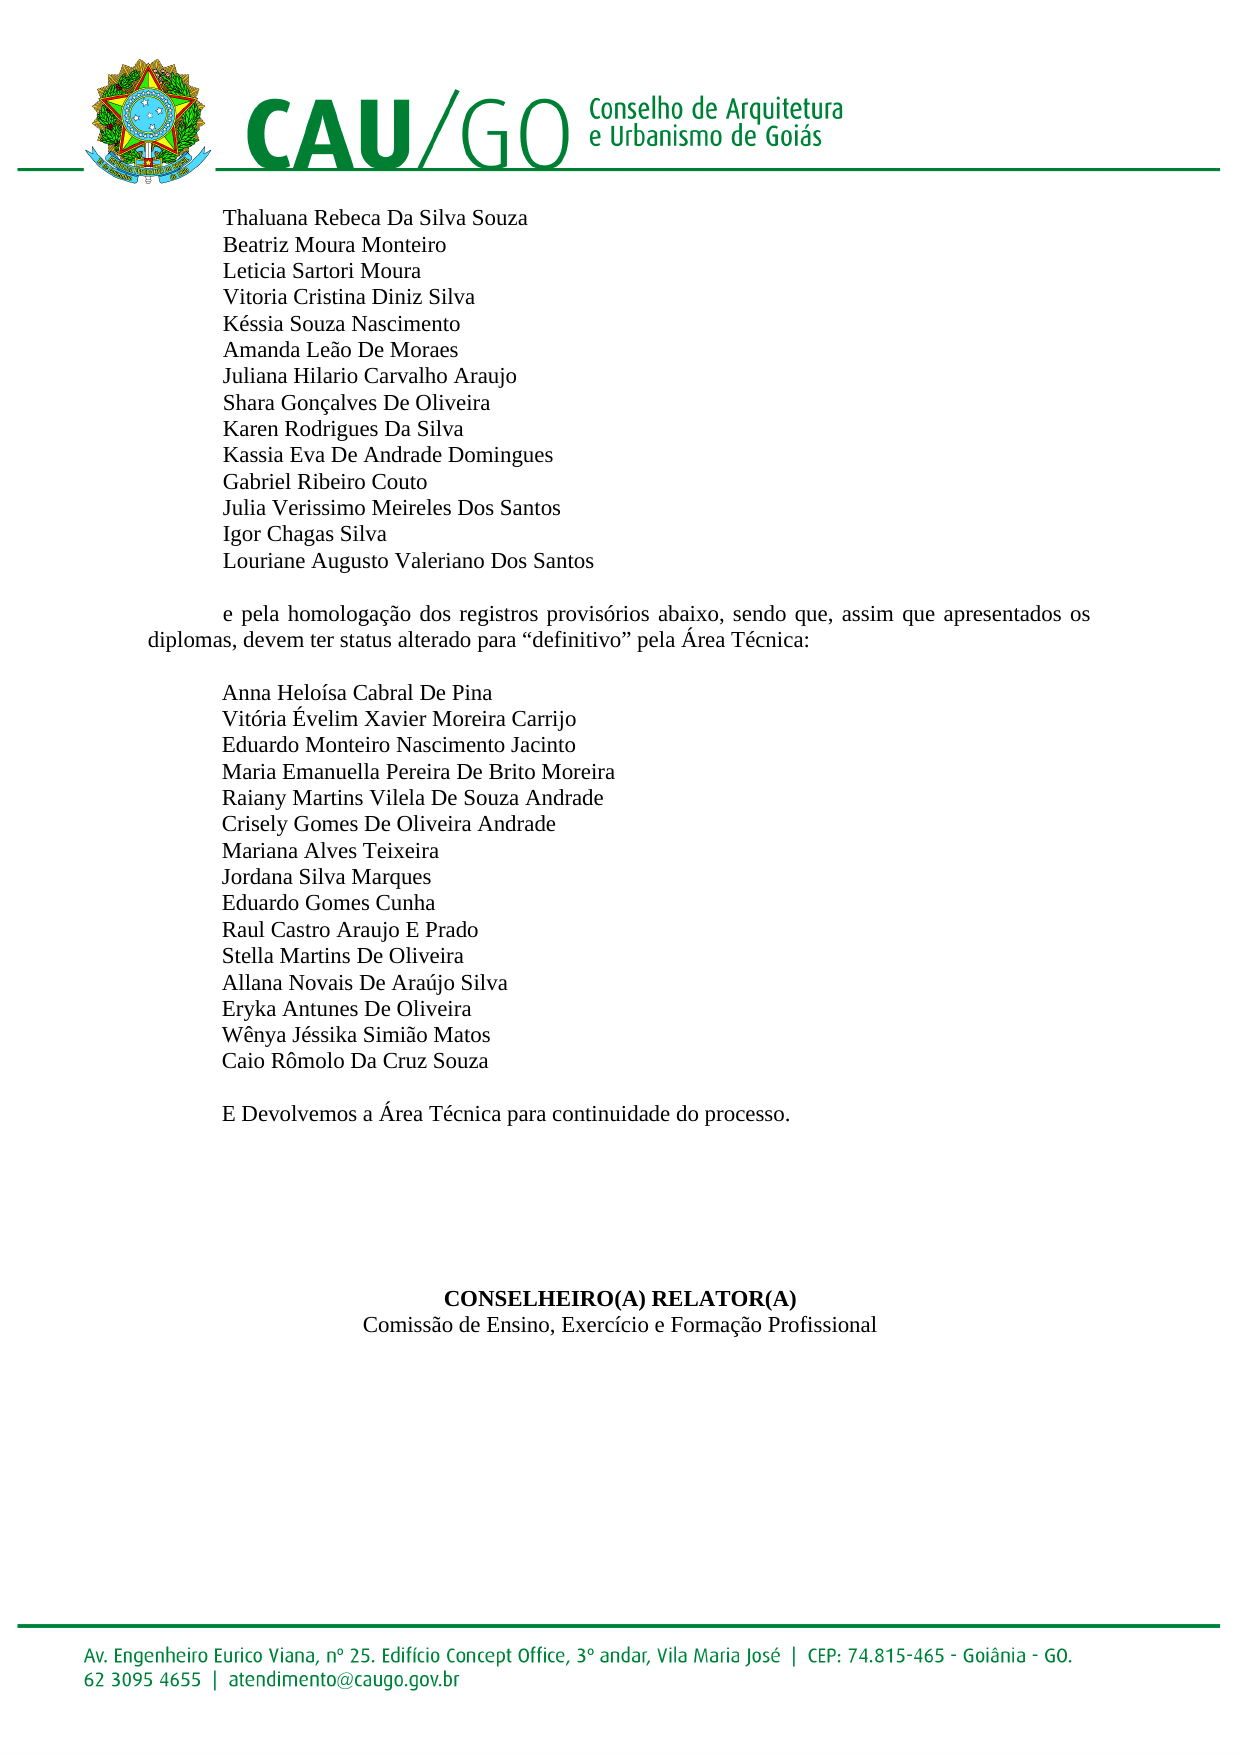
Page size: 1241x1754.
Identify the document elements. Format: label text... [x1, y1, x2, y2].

text Beatriz Moura Monteiro [148, 231, 1092, 257]
text Mariana Alves Teixeira [222, 837, 1092, 863]
text Maria Emanuella Pereira De Brito Moreira [222, 758, 1092, 784]
text Vitória Évelim Xavier Moreira Carrijo [222, 705, 1092, 731]
text Julia Verissimo Meireles Dos Santos [148, 494, 1092, 521]
text Stella Martins De Oliveira [222, 942, 1092, 968]
text CONSELHEIRO(A) RELATOR(A) [148, 1285, 1092, 1311]
text Shara Gonçalves De Oliveira [148, 389, 1092, 415]
text Anna Heloísa Cabral De Pina [222, 679, 1092, 705]
text Raul Castro Araujo E Prado [222, 916, 1092, 942]
text Jordana Silva Marques [222, 863, 1092, 889]
text Eduardo Monteiro Nascimento Jacinto [222, 731, 1092, 758]
text Vitoria Cristina Diniz Silva [148, 283, 1092, 310]
text Igor Chagas Silva [148, 521, 1092, 547]
text Comissão de Ensino, Exercício e Formação Profissional [148, 1311, 1092, 1337]
text Leticia Sartori Moura [148, 257, 1092, 283]
text Eduardo Gomes Cunha [222, 889, 1092, 916]
text Amanda Leão De Moraes [148, 336, 1092, 362]
text Crisely Gomes De Oliveira Andrade [222, 810, 1092, 837]
text Karen Rodrigues Da Silva [148, 415, 1092, 441]
text E Devolvemos a Área Técnica para continuidade do processo. [222, 1100, 1092, 1127]
text Allana Novais De Araújo Silva [222, 968, 1092, 995]
text Gabriel Ribeiro Couto [148, 468, 1092, 494]
text Caio Rômolo Da Cruz Souza [222, 1048, 1092, 1074]
text Juliana Hilario Carvalho Araujo [148, 362, 1092, 389]
text Wênya Jéssika Simião Matos [222, 1021, 1092, 1048]
text Raiany Martins Vilela De Souza Andrade [222, 784, 1092, 810]
text Thaluana Rebeca Da Silva Souza [148, 204, 1092, 231]
text Louriane Augusto Valeriano Dos Santos [148, 547, 1092, 573]
text Kassia Eva De Andrade Domingues [148, 441, 1092, 468]
text e pela homologação dos registros provisórios abaixo, sendo que, assim que apresentados os diplomas, devem ter status alterado para “definitivo” pela Área Técnica: [148, 599, 1092, 652]
text Eryka Antunes De Oliveira [222, 995, 1092, 1021]
text Késsia Souza Nascimento [148, 310, 1092, 336]
